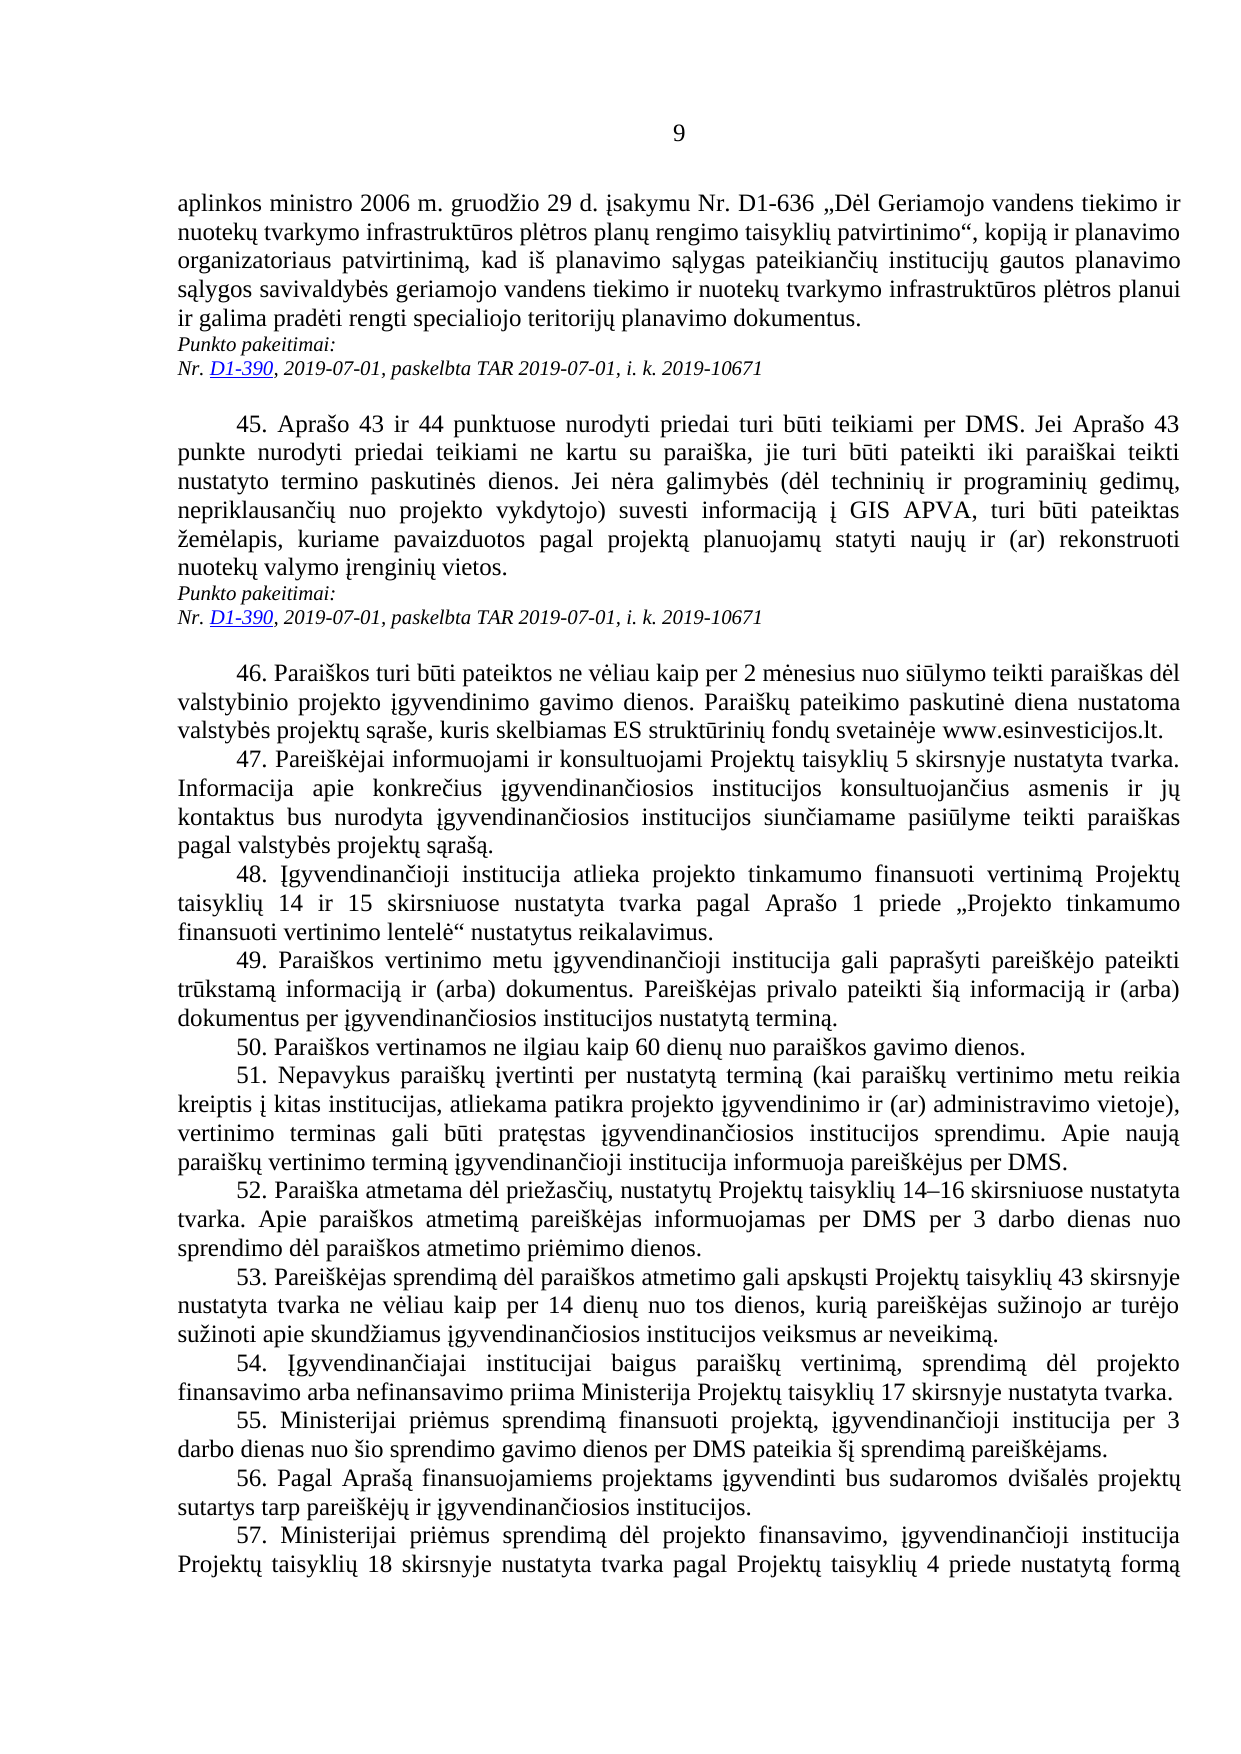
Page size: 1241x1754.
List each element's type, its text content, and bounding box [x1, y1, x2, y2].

text 56. Pagal Aprašą finansuojamiems projektams įgyvendinti bus sudaromos dvišalės projektų sutartys tarp pareiškėjų ir įgyvendinančiosios institucijos. [177, 1463, 1181, 1521]
text aplinkos ministro 2006 m. gruodžio 29 d. įsakymu Nr. D1-636 „Dėl Geriamojo vandens tiekimo ir nuotekų tvarkymo infrastruktūros plėtros planų rengimo taisyklių patvirtinimo“, kopiją ir planavimo organizatoriaus patvirtinimą, kad iš planavimo sąlygas pateikiančių institucijų gautos planavimo sąlygos savivaldybės geriamojo vandens tiekimo ir nuotekų tvarkymo infrastruktūros plėtros planui ir galima pradėti rengti specialiojo teritorijų planavimo dokumentus. [177, 188, 1181, 332]
text 48. Įgyvendinančioji institucija atlieka projekto tinkamumo finansuoti vertinimą Projektų taisyklių 14 ir 15 skirsniuose nustatyta tvarka pagal Aprašo 1 priede „Projekto tinkamumo finansuoti vertinimo lentelė“ nustatytus reikalavimus. [177, 859, 1181, 946]
text 50. Paraiškos vertinamos ne ilgiau kaip 60 dienų nuo paraiškos gavimo dienos. [177, 1032, 1181, 1061]
text Punkto pakeitimai: [177, 581, 1181, 605]
text 46. Paraiškos turi būti pateiktos ne vėliau kaip per 2 mėnesius nuo siūlymo teikti paraiškas dėl valstybinio projekto įgyvendinimo gavimo dienos. Paraiškų pateikimo paskutinė diena nustatoma valstybės projektų sąraše, kuris skelbiamas ES struktūrinių fondų svetainėje www.esinvesticijos.lt. [177, 658, 1181, 744]
text 51. Nepavykus paraiškų įvertinti per nustatytą terminą (kai paraiškų vertinimo metu reikia kreiptis į kitas institucijas, atliekama patikra projekto įgyvendinimo ir (ar) administravimo vietoje), vertinimo terminas gali būti pratęstas įgyvendinančiosios institucijos sprendimu. Apie naują paraiškų vertinimo terminą įgyvendinančioji institucija informuoja pareiškėjus per DMS. [177, 1061, 1181, 1176]
text 54. Įgyvendinančiajai institucijai baigus paraiškų vertinimą, sprendimą dėl projekto finansavimo arba nefinansavimo priima Ministerija Projektų taisyklių 17 skirsnyje nustatyta tvarka. [177, 1348, 1181, 1406]
text Punkto pakeitimai: [177, 332, 1181, 356]
text Nr. D1-390, 2019-07-01, paskelbta TAR 2019-07-01, i. k. 2019-10671 [177, 605, 1181, 629]
text 49. Paraiškos vertinimo metu įgyvendinančioji institucija gali paprašyti pareiškėjo pateikti trūkstamą informaciją ir (arba) dokumentus. Pareiškėjas privalo pateikti šią informaciją ir (arba) dokumentus per įgyvendinančiosios institucijos nustatytą terminą. [177, 946, 1181, 1032]
text 47. Pareiškėjai informuojami ir konsultuojami Projektų taisyklių 5 skirsnyje nustatyta tvarka. Informacija apie konkrečius įgyvendinančiosios institucijos konsultuojančius asmenis ir jų kontaktus bus nurodyta įgyvendinančiosios institucijos siunčiamame pasiūlyme teikti paraiškas pagal valstybės projektų sąrašą. [177, 744, 1181, 859]
text 53. Pareiškėjas sprendimą dėl paraiškos atmetimo gali apskųsti Projektų taisyklių 43 skirsnyje nustatyta tvarka ne vėliau kaip per 14 dienų nuo tos dienos, kurią pareiškėjas sužinojo ar turėjo sužinoti apie skundžiamus įgyvendinančiosios institucijos veiksmus ar neveikimą. [177, 1262, 1181, 1348]
text 55. Ministerijai priėmus sprendimą finansuoti projektą, įgyvendinančioji institucija per 3 darbo dienas nuo šio sprendimo gavimo dienos per DMS pateikia šį sprendimą pareiškėjams. [177, 1406, 1181, 1463]
text Nr. D1-390, 2019-07-01, paskelbta TAR 2019-07-01, i. k. 2019-10671 [177, 356, 1181, 380]
text 45. Aprašo 43 ir 44 punktuose nurodyti priedai turi būti teikiami per DMS. Jei Aprašo 43 punkte nurodyti priedai teikiami ne kartu su paraiška, jie turi būti pateikti iki paraiškai teikti nustatyto termino paskutinės dienos. Jei nėra galimybės (dėl techninių ir programinių gedimų, nepriklausančių nuo projekto vykdytojo) suvesti informaciją į GIS APVA, turi būti pateiktas žemėlapis, kuriame pavaizduotos pagal projektą planuojamų statyti naujų ir (ar) rekonstruoti nuotekų valymo įrenginių vietos. [177, 409, 1181, 581]
text 52. Paraiška atmetama dėl priežasčių, nustatytų Projektų taisyklių 14–16 skirsniuose nustatyta tvarka. Apie paraiškos atmetimą pareiškėjas informuojamas per DMS per 3 darbo dienas nuo sprendimo dėl paraiškos atmetimo priėmimo dienos. [177, 1176, 1181, 1262]
text 57. Ministerijai priėmus sprendimą dėl projekto finansavimo, įgyvendinančioji institucija Projektų taisyklių 18 skirsnyje nustatyta tvarka pagal Projektų taisyklių 4 priede nustatytą formą [177, 1521, 1181, 1578]
